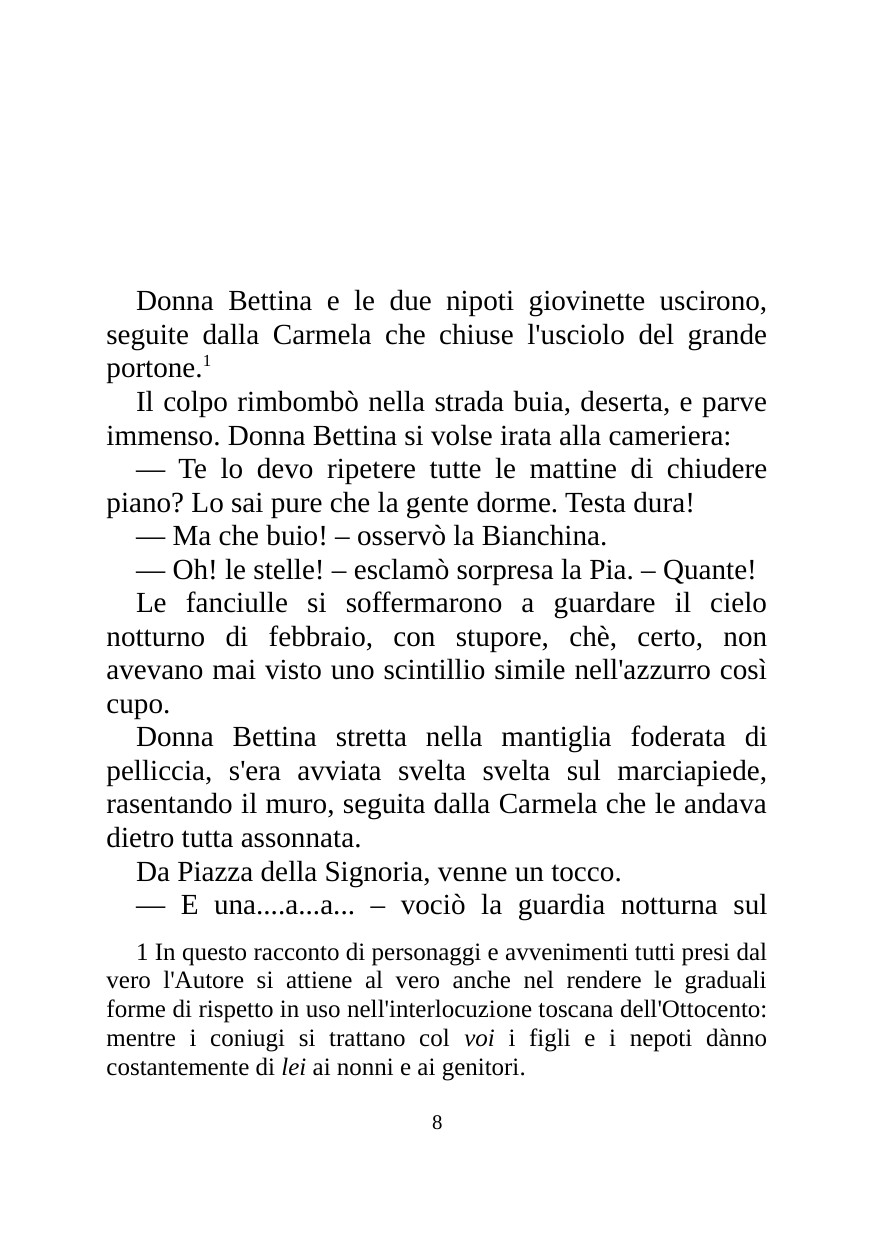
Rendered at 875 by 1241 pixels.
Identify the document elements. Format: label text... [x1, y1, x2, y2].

text Le fanciulle si soffermarono a guardare il cielo notturno di febbraio, con stupore, chè, certo, non avevano mai visto uno scintillio simile nell'azzurro così cupo. [106, 585, 768, 719]
text Il colpo rimbombò nella strada buia, deserta, e parve immenso. Donna Bettina si volse irata alla cameriera: [106, 384, 768, 451]
text — Te lo devo ripetere tutte le mattine di chiudere piano? Lo sai pure che la gente dorme. Testa dura! [106, 451, 768, 518]
text In questo racconto di personaggi e avvenimenti tutti presi dal vero l'Autore si attiene al vero anche nel rendere le graduali forme di rispetto in uso nell'interlocuzione toscana dell'Ottocento: mentre i coniugi si trattano col voi i figli e i nepoti dànno costantemente di lei ai nonni e ai genitori. [106, 937, 768, 1080]
text — E una....a...a... – vociò la guardia notturna sul [106, 887, 768, 921]
text Donna Bettina stretta nella mantiglia foderata di pelliccia, s'era avviata svelta svelta sul marciapiede, rasentando il muro, seguita dalla Carmela che le andava dietro tutta assonnata. [106, 719, 768, 854]
text Donna Bettina e le due nipoti giovinette uscirono, seguite dalla Carmela che chiuse l'usciolo del grande portone. [106, 283, 768, 384]
text — Oh! le stelle! – esclamò sorpresa la Pia. – Quante! [106, 552, 768, 585]
text — Ma che buio! – osservò la Bianchina. [106, 518, 768, 552]
text Da Piazza della Signoria, venne un tocco. [106, 854, 768, 887]
